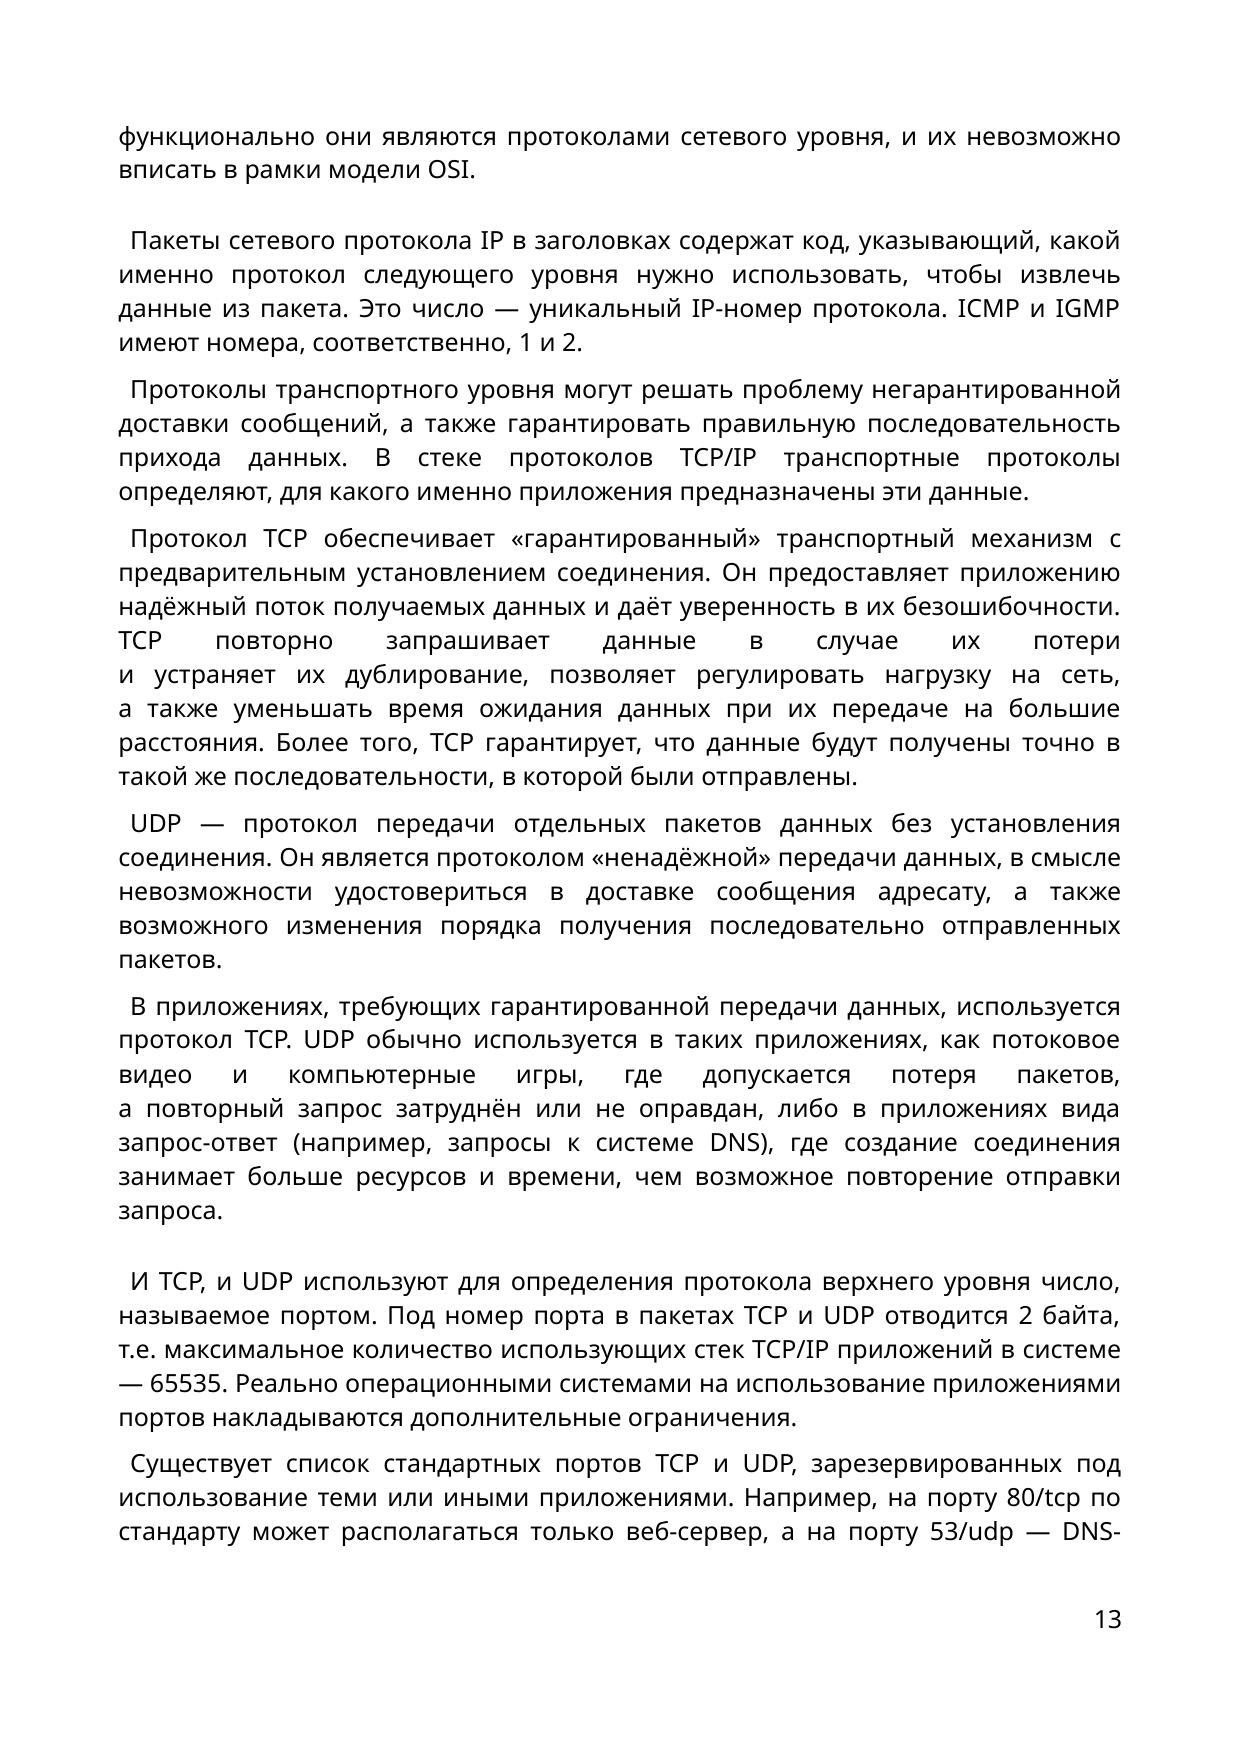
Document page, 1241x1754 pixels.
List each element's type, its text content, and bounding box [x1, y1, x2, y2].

text Протоколы транспортного уровня могут решать проблему негарантированной доставки сообщений, а также гарантировать правильную последовательность прихода данных. В стеке протоколов TCP/IP транспортные протоколы определяют, для какого именно приложения предназначены эти данные. [118, 372, 1122, 508]
text UDP — протокол передачи отдельных пакетов данных без установления соединения. Он является протоколом «ненадёжной» передачи данных, в смысле невозможности удостовериться в доставке сообщения адресату, а также возможного изменения порядка получения последовательно отправленных пакетов. [118, 805, 1122, 976]
text И TCP, и UDP используют для определения протокола верхнего уровня число, называемое портом. Под номер порта в пакетах TCP и UDP отводится 2 байта, т.е. максимальное количество использующих стек TCP/IP приложений в системе — 65535. Реально операционными системами на использование приложениями портов накладываются дополнительные ограничения. [118, 1263, 1122, 1433]
text Существует список стандартных портов TCP и UDP, зарезервированных под использование теми или иными приложениями. Например, на порту 80/tcp по стандарту может располагаться только веб-сервер, а на порту 53/udp — DNS- [118, 1446, 1122, 1548]
text функционально они являются протоколами сетевого уровня, и их невозможно вписать в рамки модели OSI. [118, 118, 1122, 186]
text В приложениях, требующих гарантированной передачи данных, используется протокол TCP. UDP обычно используется в таких приложениях, как потоковое видео и компьютерные игры, где допускается потеря пакетов, а повторный запрос затруднён или не оправдан, либо в приложениях вида запрос-ответ (например, запросы к системе DNS), где создание соединения занимает больше ресурсов и времени, чем возможное повторение отправки запроса. [118, 988, 1122, 1227]
text Протокол TCP обеспечивает «гарантированный» транспортный механизм с предварительным установлением соединения. Он предоставляет приложению надёжный поток получаемых данных и даёт уверенность в их безошибочности. TCP повторно запрашивает данные в случае их потери и устраняет их дублирование, позволяет регулировать нагрузку на сеть, а также уменьшать время ожидания данных при их передаче на большие расстояния. Более того, TCP гарантирует, что данные будут получены точно в такой же последовательности, в которой были отправлены. [118, 520, 1122, 793]
text Пакеты сетевого протокола IP в заголовках содержат код, указывающий, какой именно протокол следующего уровня нужно использовать, чтобы извлечь данные из пакета. Это число — уникальный IP-номер протокола. ICMP и IGMP имеют номера, соответственно, 1 и 2. [118, 223, 1122, 359]
